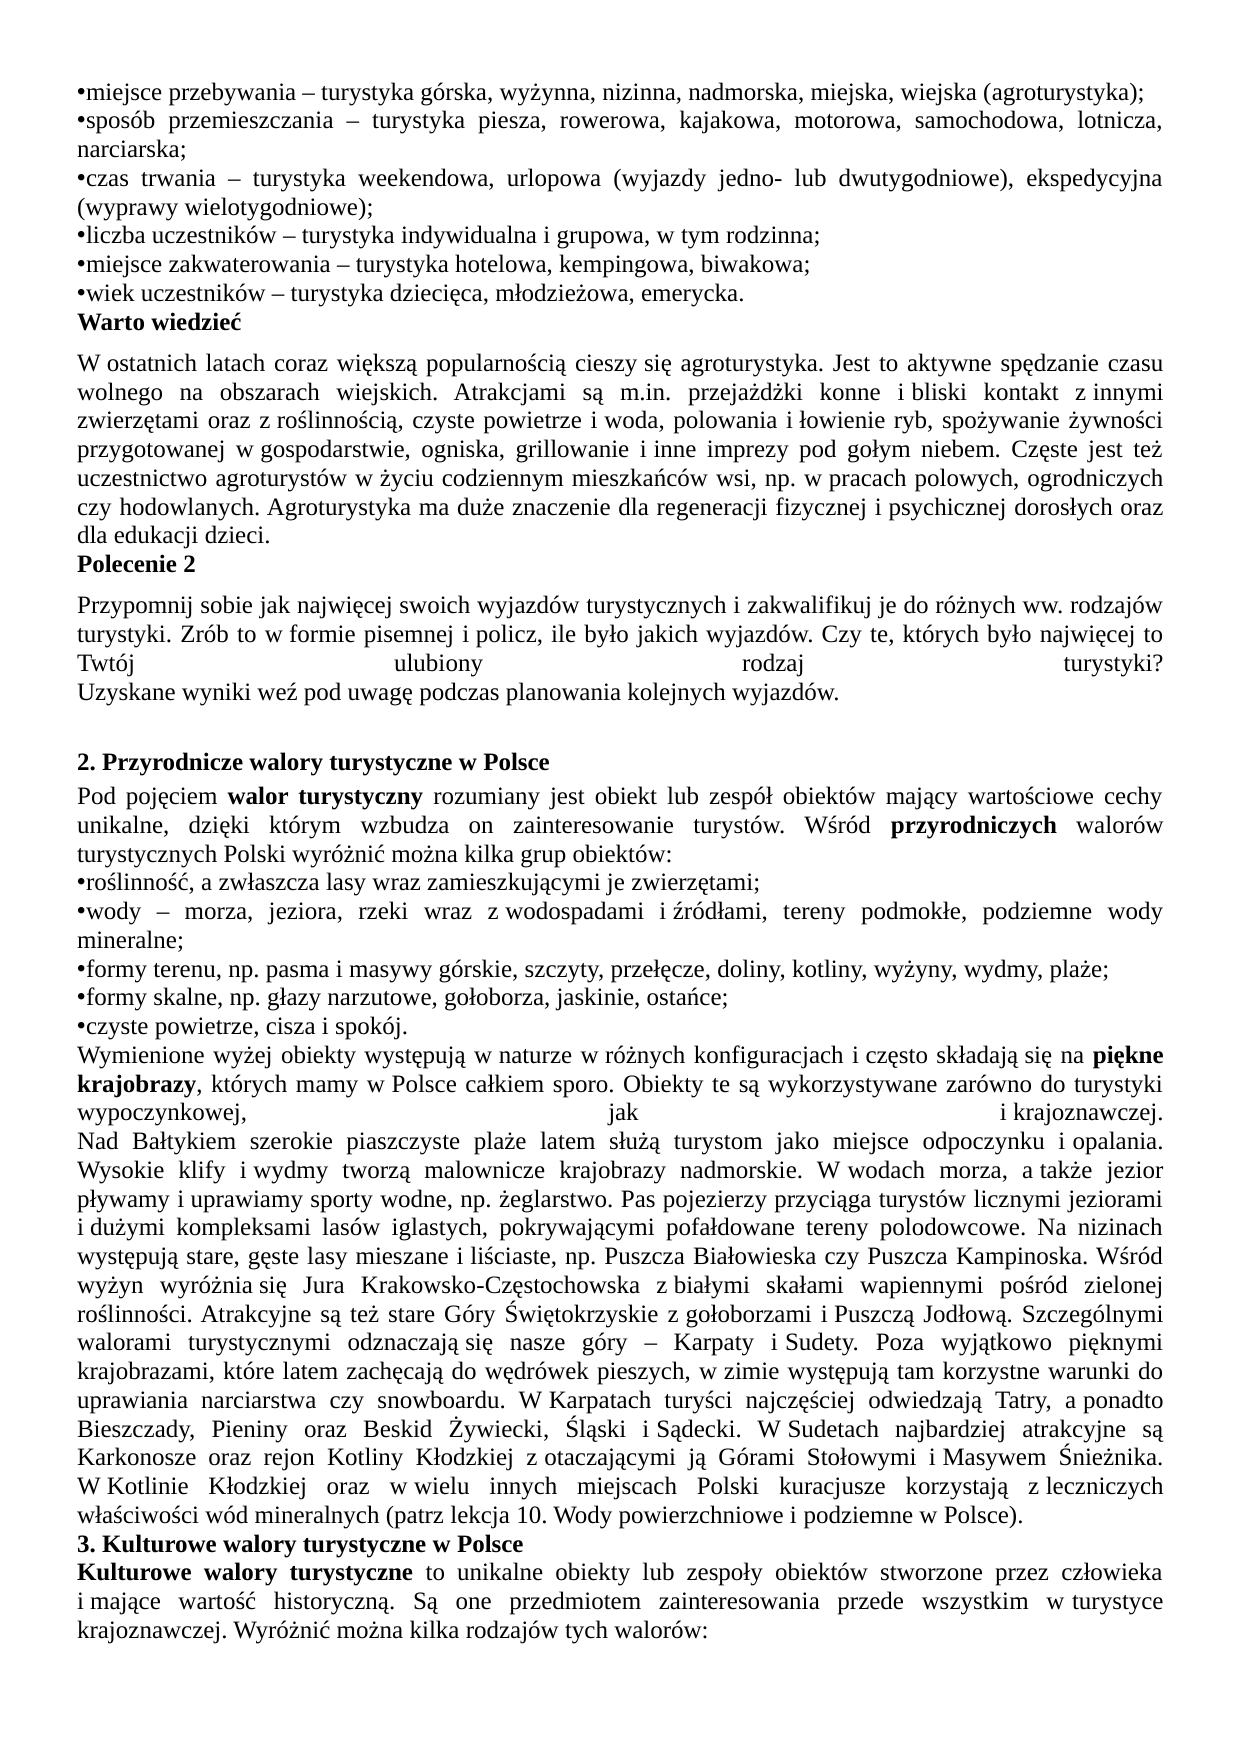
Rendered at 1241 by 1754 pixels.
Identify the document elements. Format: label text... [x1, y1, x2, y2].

list miejsce zakwaterowania – turystyka hotelowa, kempingowa, biwakowa; [77, 249, 1163, 278]
list wiek uczestników – turystyka dziecięca, młodzieżowa, emerycka. [77, 278, 1163, 307]
text Przypomnij sobie jak najwięcej swoich wyjazdów turystycznych i zakwalifikuj je do różnych ww. rodzajów turystyki. Zrób to w formie pisemnej i policz, ile było jakich wyjazdów. Czy te, których było najwięcej to Twtój ulubiony rodzaj turystyki? Uzyskane wyniki weź pod uwagę podczas planowania kolejnych wyjazdów. [77, 591, 1163, 706]
list miejsce przebywania – turystyka górska, wyżynna, nizinna, nadmorska, miejska, wiejska (agroturystyka); [77, 77, 1163, 106]
list wody – morza, jeziora, rzeki wraz z wodospadami i źródłami, tereny podmokłe, podziemne wody mineralne; [77, 896, 1163, 954]
text Kulturowe walory turystyczne to unikalne obiekty lub zespoły obiektów stworzone przez człowieka i mające wartość historyczną. Są one przedmiotem zainteresowania przede wszystkim w turystyce krajoznawczej. Wyróżnić można kilka rodzajów tych walorów: [77, 1557, 1163, 1644]
text W ostatnich latach coraz większą popularnością cieszy się agroturystyka. Jest to aktywne spędzanie czasu wolnego na obszarach wiejskich. Atrakcjami są m.in. przejażdżki konne i bliski kontakt z innymi zwierzętami oraz z roślinnością, czyste powietrze i woda, polowania i łowienie ryb, spożywanie żywności przygotowanej w gospodarstwie, ogniska, grillowanie i inne imprezy pod gołym niebem. Częste jest też uczestnictwo agroturystów w życiu codziennym mieszkańców wsi, np. w pracach polowych, ogrodniczych czy hodowlanych. Agroturystyka ma duże znaczenie dla regeneracji fizycznej i psychicznej dorosłych oraz dla edukacji dzieci. [77, 348, 1163, 549]
list czas trwania – turystyka weekendowa, urlopowa (wyjazdy jedno- lub dwutygodniowe), ekspedycyjna (wyprawy wielotygodniowe); [77, 163, 1163, 221]
text Pod pojęciem walor turystyczny rozumiany jest obiekt lub zespół obiektów mający wartościowe cechy unikalne, dzięki którym wzbudza on zainteresowanie turystów. Wśród przyrodniczych walorów turystycznych Polski wyróżnić można kilka grup obiektów: [77, 781, 1163, 867]
text Warto wiedzieć [77, 307, 1163, 336]
list formy skalne, np. głazy narzutowe, gołoborza, jaskinie, ostańce; [77, 982, 1163, 1011]
subtitle 3. Kulturowe walory turystyczne w Polsce [77, 1529, 1163, 1557]
list sposób przemieszczania – turystyka piesza, rowerowa, kajakowa, motorowa, samochodowa, lotnicza, narciarska; [77, 106, 1163, 163]
list liczba uczestników – turystyka indywidualna i grupowa, w tym rodzinna; [77, 221, 1163, 249]
subtitle 2. Przyrodnicze walory turystyczne w Polsce [77, 747, 1163, 776]
list formy terenu, np. pasma i masywy górskie, szczyty, przełęcze, doliny, kotliny, wyżyny, wydmy, plaże; [77, 954, 1163, 982]
text Wymienione wyżej obiekty występują w naturze w różnych konfiguracjach i często składają się na piękne krajobrazy, których mamy w Polsce całkiem sporo. Obiekty te są wykorzystywane zarówno do turystyki wypoczynkowej, jak i krajoznawczej. Nad Bałtykiem szerokie piaszczyste plaże latem służą turystom jako miejsce odpoczynku i opalania. Wysokie klify i wydmy tworzą malownicze krajobrazy nadmorskie. W wodach morza, a także jezior pływamy i uprawiamy sporty wodne, np. żeglarstwo. Pas pojezierzy przyciąga turystów licznymi jeziorami i dużymi kompleksami lasów iglastych, pokrywającymi pofałdowane tereny polodowcowe. Na nizinach występują stare, gęste lasy mieszane i liściaste, np. Puszcza Białowieska czy Puszcza Kampinoska. Wśród wyżyn wyróżnia się Jura Krakowsko‑Częstochowska z białymi skałami wapiennymi pośród zielonej roślinności. Atrakcyjne są też stare Góry Świętokrzyskie z gołoborzami i Puszczą Jodłową. Szczególnymi walorami turystycznymi odznaczają się nasze góry – Karpaty i Sudety. Poza wyjątkowo pięknymi krajobrazami, które latem zachęcają do wędrówek pieszych, w zimie występują tam korzystne warunki do uprawiania narciarstwa czy snowboardu. W Karpatach turyści najczęściej odwiedzają Tatry, a ponadto Bieszczady, Pieniny oraz Beskid Żywiecki, Śląski i Sądecki. W Sudetach najbardziej atrakcyjne są Karkonosze oraz rejon Kotliny Kłodzkiej z otaczającymi ją Górami Stołowymi i Masywem Śnieżnika. W Kotlinie Kłodzkiej oraz w wielu innych miejscach Polski kuracjusze korzystają z leczniczych właściwości wód mineralnych (patrz lekcja 10. Wody powierzchniowe i podziemne w Polsce). [77, 1040, 1163, 1529]
text Polecenie 2 [77, 549, 1163, 578]
list roślinność, a zwłaszcza lasy wraz zamieszkującymi je zwierzętami; [77, 867, 1163, 896]
list czyste powietrze, cisza i spokój. [77, 1011, 1163, 1040]
